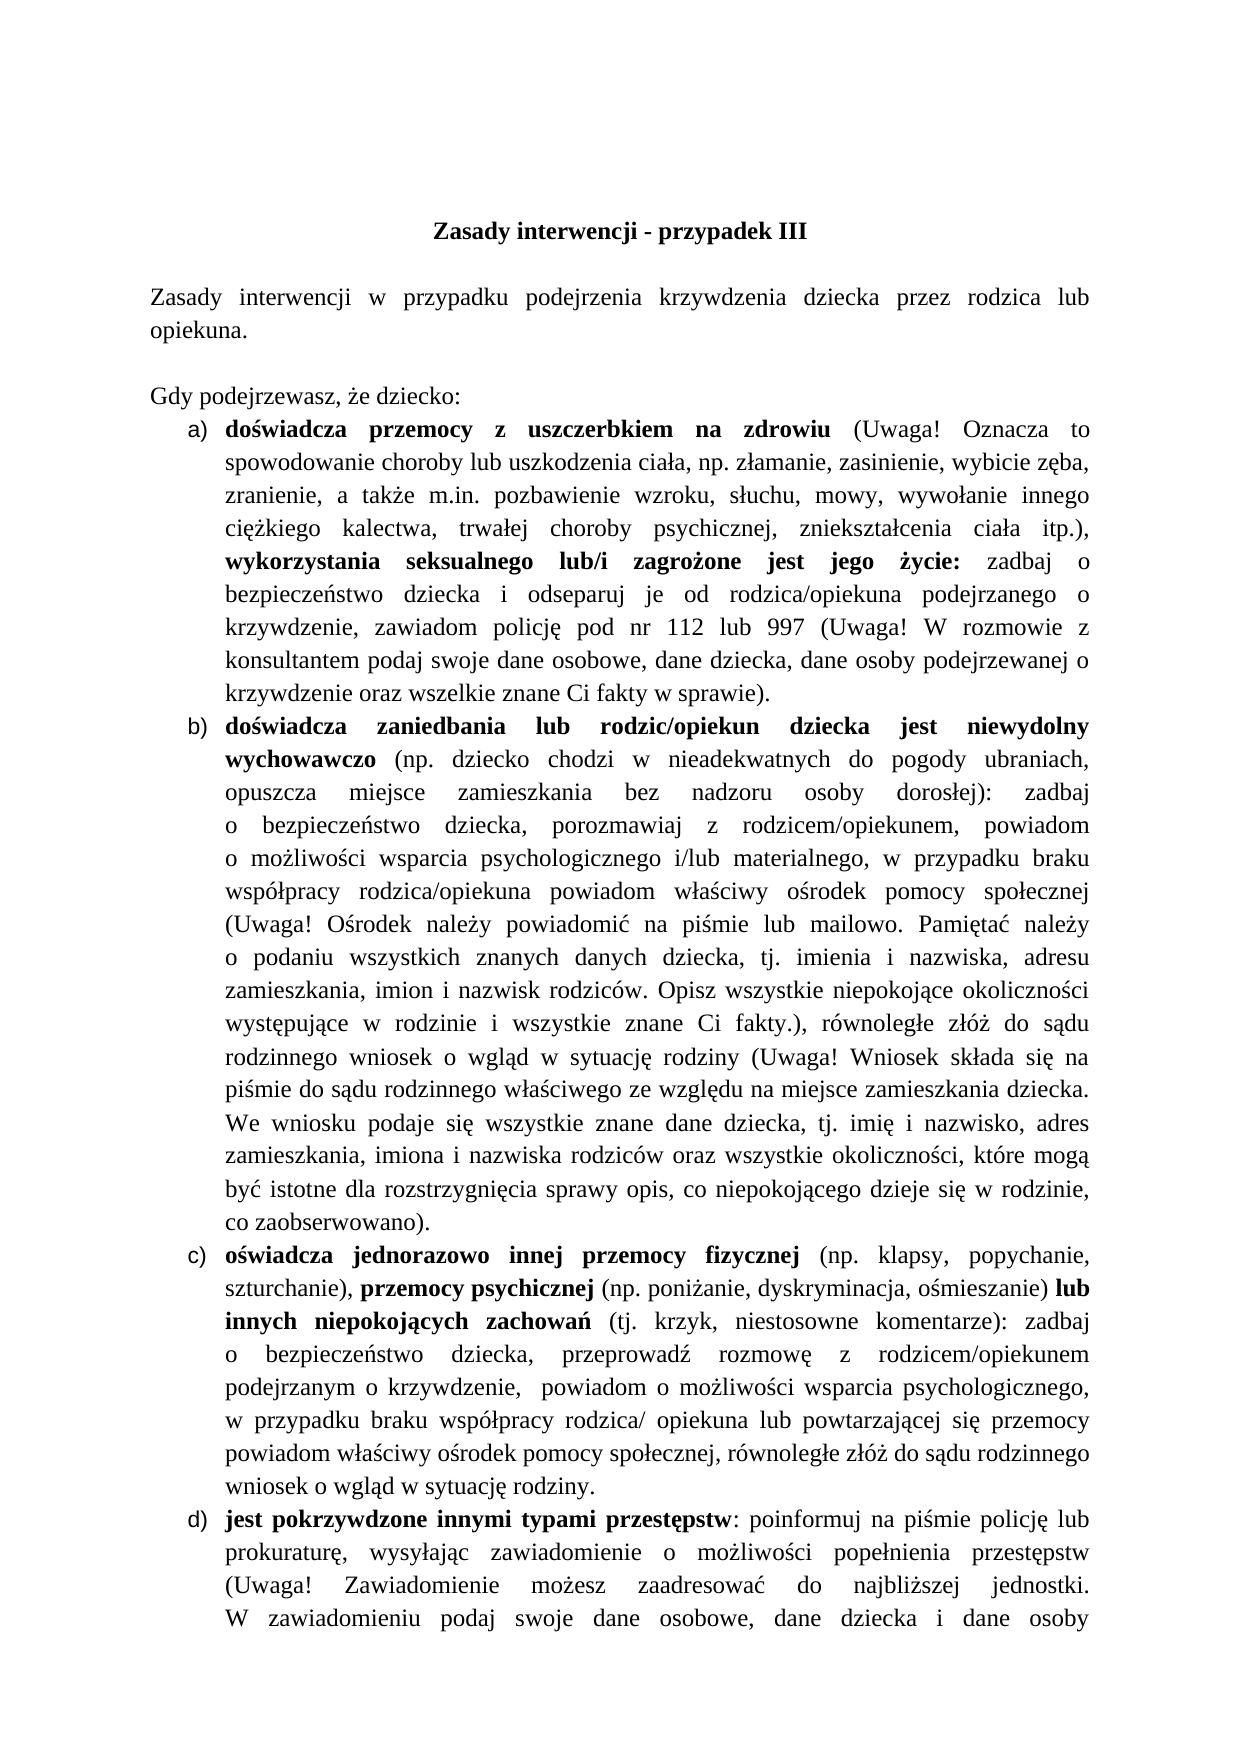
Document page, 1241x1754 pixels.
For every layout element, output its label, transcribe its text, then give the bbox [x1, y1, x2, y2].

text Zasady interwencji w przypadku podejrzenia krzywdzenia dziecka przez rodzica lub opiekuna. [150, 282, 1090, 344]
list oświadcza jednorazowo innej przemocy fizycznej (np. klapsy, popychanie, szturchanie), przemocy psychicznej (np. poniżanie, dyskryminacja, ośmieszanie) lub innych niepokojących zachowań (tj. krzyk, niestosowne komentarze): zadbaj o bezpieczeństwo dziecka, przeprowadź rozmowę z rodzicem/opiekunem podejrzanym o krzywdzenie, powiadom o możliwości wsparcia psychologicznego, w przypadku braku współpracy rodzica/ opiekuna lub powtarzającej się przemocy powiadom właściwy ośrodek pomocy społecznej, równoległe złóż do sądu rodzinnego wniosek o wgląd w sytuację rodziny. [187, 1240, 1090, 1499]
list doświadcza zaniedbania lub rodzic/opiekun dziecka jest niewydolny wychowawczo (np. dziecko chodzi w nieadekwatnych do pogody ubraniach, opuszcza miejsce zamieszkania bez nadzoru osoby dorosłej): zadbaj o bezpieczeństwo dziecka, porozmawiaj z rodzicem/opiekunem, powiadom o możliwości wsparcia psychologicznego i/lub materialnego, w przypadku braku współpracy rodzica/opiekuna powiadom właściwy ośrodek pomocy społecznej (Uwaga! Ośrodek należy powiadomić na piśmie lub mailowo. Pamiętać należy o podaniu wszystkich znanych danych dziecka, tj. imienia i nazwiska, adresu zamieszkania, imion i nazwisk rodziców. Opisz wszystkie niepokojące okoliczności występujące w rodzinie i wszystkie znane Ci fakty.), równoległe złóż do sądu rodzinnego wniosek o wgląd w sytuację rodziny (Uwaga! Wniosek składa się na piśmie do sądu rodzinnego właściwego ze względu na miejsce zamieszkania dziecka. We wniosku podaje się wszystkie znane dane dziecka, tj. imię i nazwisko, adres zamieszkania, imiona i nazwiska rodziców oraz wszystkie okoliczności, które mogą być istotne dla rozstrzygnięcia sprawy opis, co niepokojącego dzieje się w rodzinie, co zaobserwowano). [187, 711, 1090, 1235]
text Zasady interwencji - przypadek III [150, 216, 1090, 245]
text Gdy podejrzewasz, że dziecko: [150, 381, 1090, 410]
list doświadcza przemocy z uszczerbkiem na zdrowiu (Uwaga! Oznacza to spowodowanie choroby lub uszkodzenia ciała, np. złamanie, zasinienie, wybicie zęba, zranienie, a także m.in. pozbawienie wzroku, słuchu, mowy, wywołanie innego ciężkiego kalectwa, trwałej choroby psychicznej, zniekształcenia ciała itp.), wykorzystania seksualnego lub/i zagrożone jest jego życie: zadbaj o bezpieczeństwo dziecka i odseparuj je od rodzica/opiekuna podejrzanego o krzywdzenie, zawiadom policję pod nr 112 lub 997 (Uwaga! W rozmowie z konsultantem podaj swoje dane osobowe, dane dziecka, dane osoby podejrzewanej o krzywdzenie oraz wszelkie znane Ci fakty w sprawie). [187, 414, 1090, 707]
list jest pokrzywdzone innymi typami przestępstw: poinformuj na piśmie policję lub prokuraturę, wysyłając zawiadomienie o możliwości popełnienia przestępstw (Uwaga! Zawiadomienie możesz zaadresować do najbliższej jednostki. W zawiadomieniu podaj swoje dane osobowe, dane dziecka i dane osoby [187, 1504, 1090, 1632]
